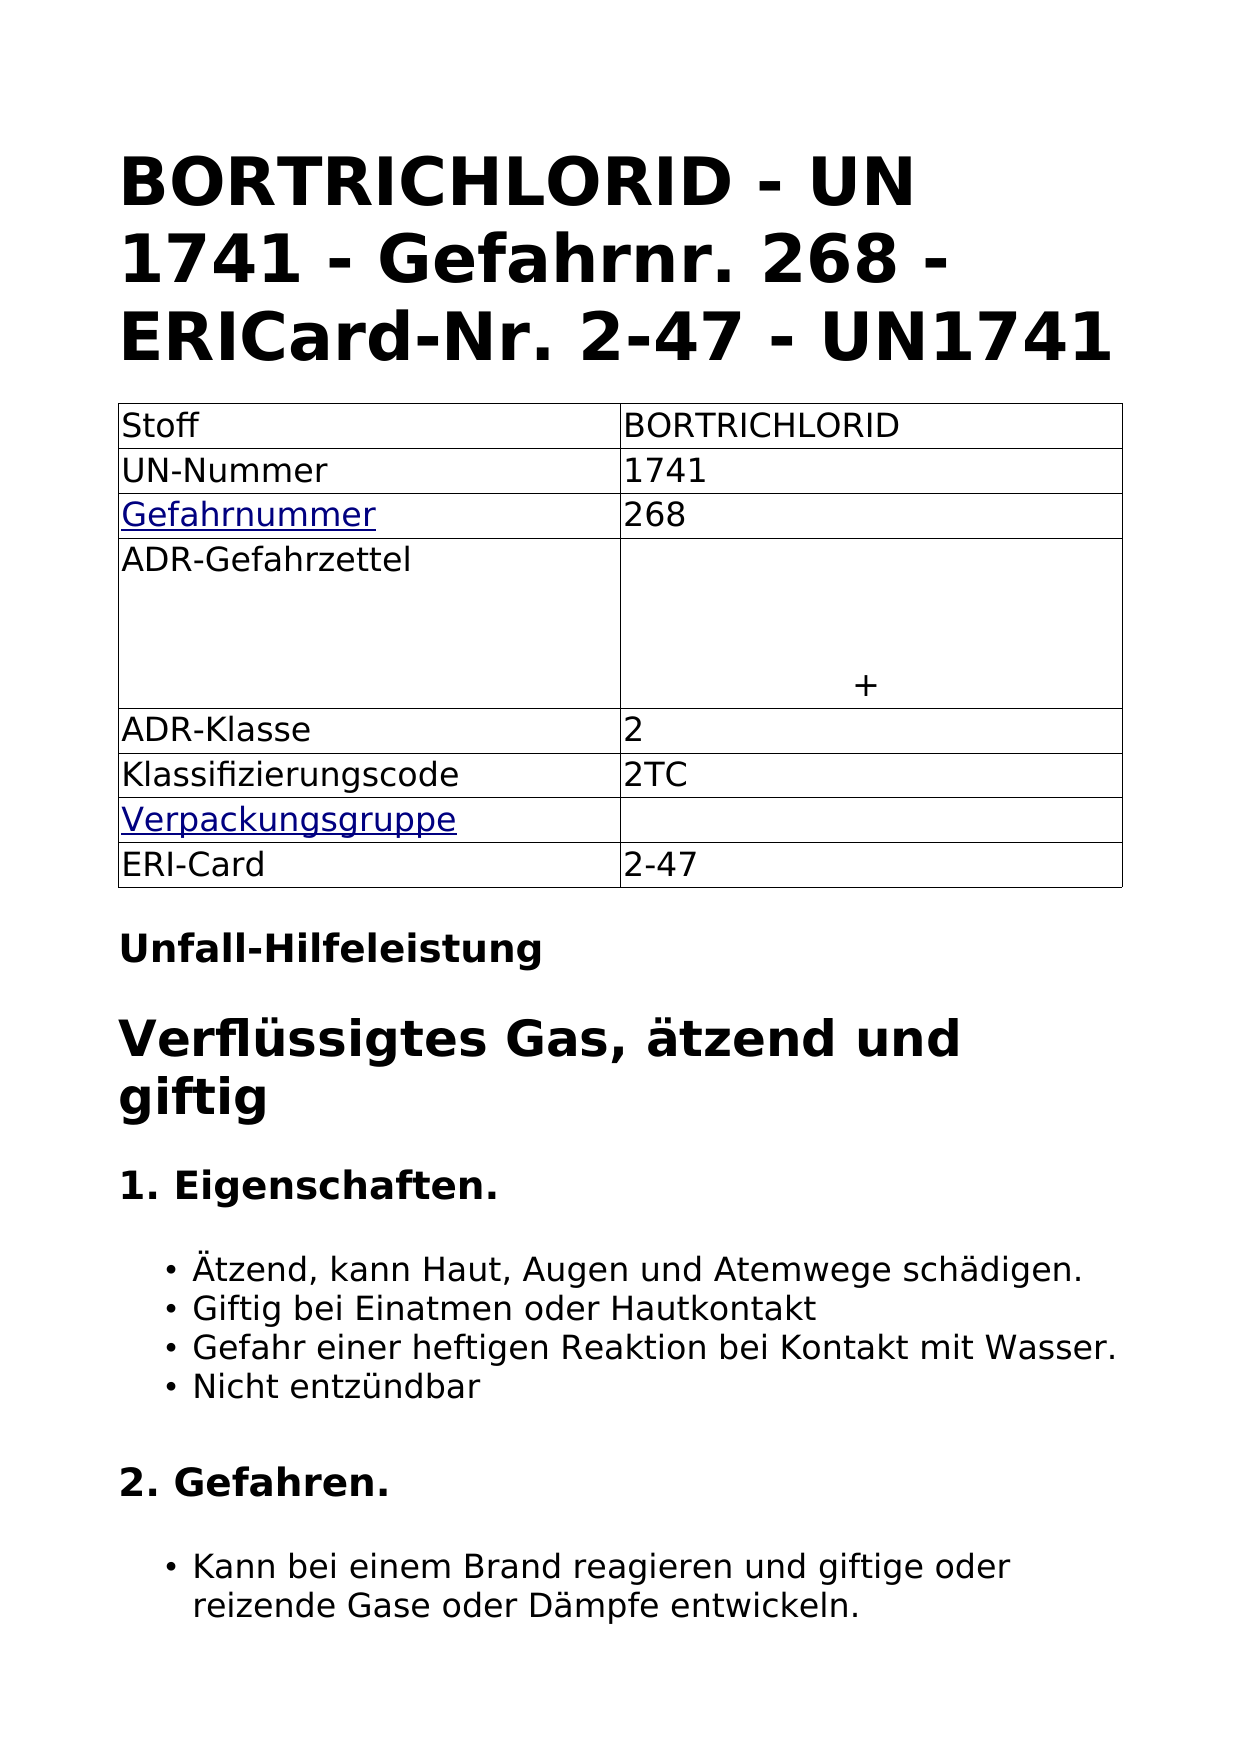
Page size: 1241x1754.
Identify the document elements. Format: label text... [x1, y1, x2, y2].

list Nicht entzündbar [177, 1367, 1122, 1406]
table_cell Gefahrnummer [119, 494, 620, 538]
table_cell 2 [621, 709, 1122, 752]
table_cell Verpackungsgruppe [119, 798, 620, 842]
list Kann bei einem Brand reagieren und giftige oder reizende Gase oder Dämpfe entwickeln. [177, 1548, 1122, 1625]
table_cell ADR-Klasse [119, 709, 620, 752]
table_cell Klassifizierungscode [119, 754, 620, 797]
table_cell 1741 [621, 449, 1122, 493]
subtitle Unfall-Hilfeleistung [118, 927, 1122, 972]
subtitle 2. Gefahren. [118, 1461, 1122, 1506]
table_header BORTRICHLORID [621, 404, 1122, 448]
table_header Stoff [119, 404, 620, 448]
table_cell [621, 798, 1122, 842]
table_cell 2-47 [621, 843, 1122, 887]
table_cell 2TC [621, 754, 1122, 797]
table_cell + [621, 539, 1122, 708]
list Ätzend, kann Haut, Augen und Atemwege schädigen. [177, 1251, 1122, 1289]
subtitle BORTRICHLORID - UN 1741 - Gefahrnr. 268 - ERICard-Nr. 2-47 - UN1741 [118, 143, 1122, 376]
subtitle 1. Eigenschaften. [118, 1163, 1122, 1209]
subtitle Verflüssigtes Gas, ätzend und giftig [118, 1009, 1122, 1126]
list Gefahr einer heftigen Reaktion bei Kontakt mit Wasser. [177, 1328, 1122, 1367]
table_cell ADR-Gefahrzettel [119, 539, 620, 708]
table_cell ERI-Card [119, 843, 620, 887]
table_cell UN-Nummer [119, 449, 620, 493]
table_cell 268 [621, 494, 1122, 538]
list Giftig bei Einatmen oder Hautkontakt [177, 1289, 1122, 1328]
